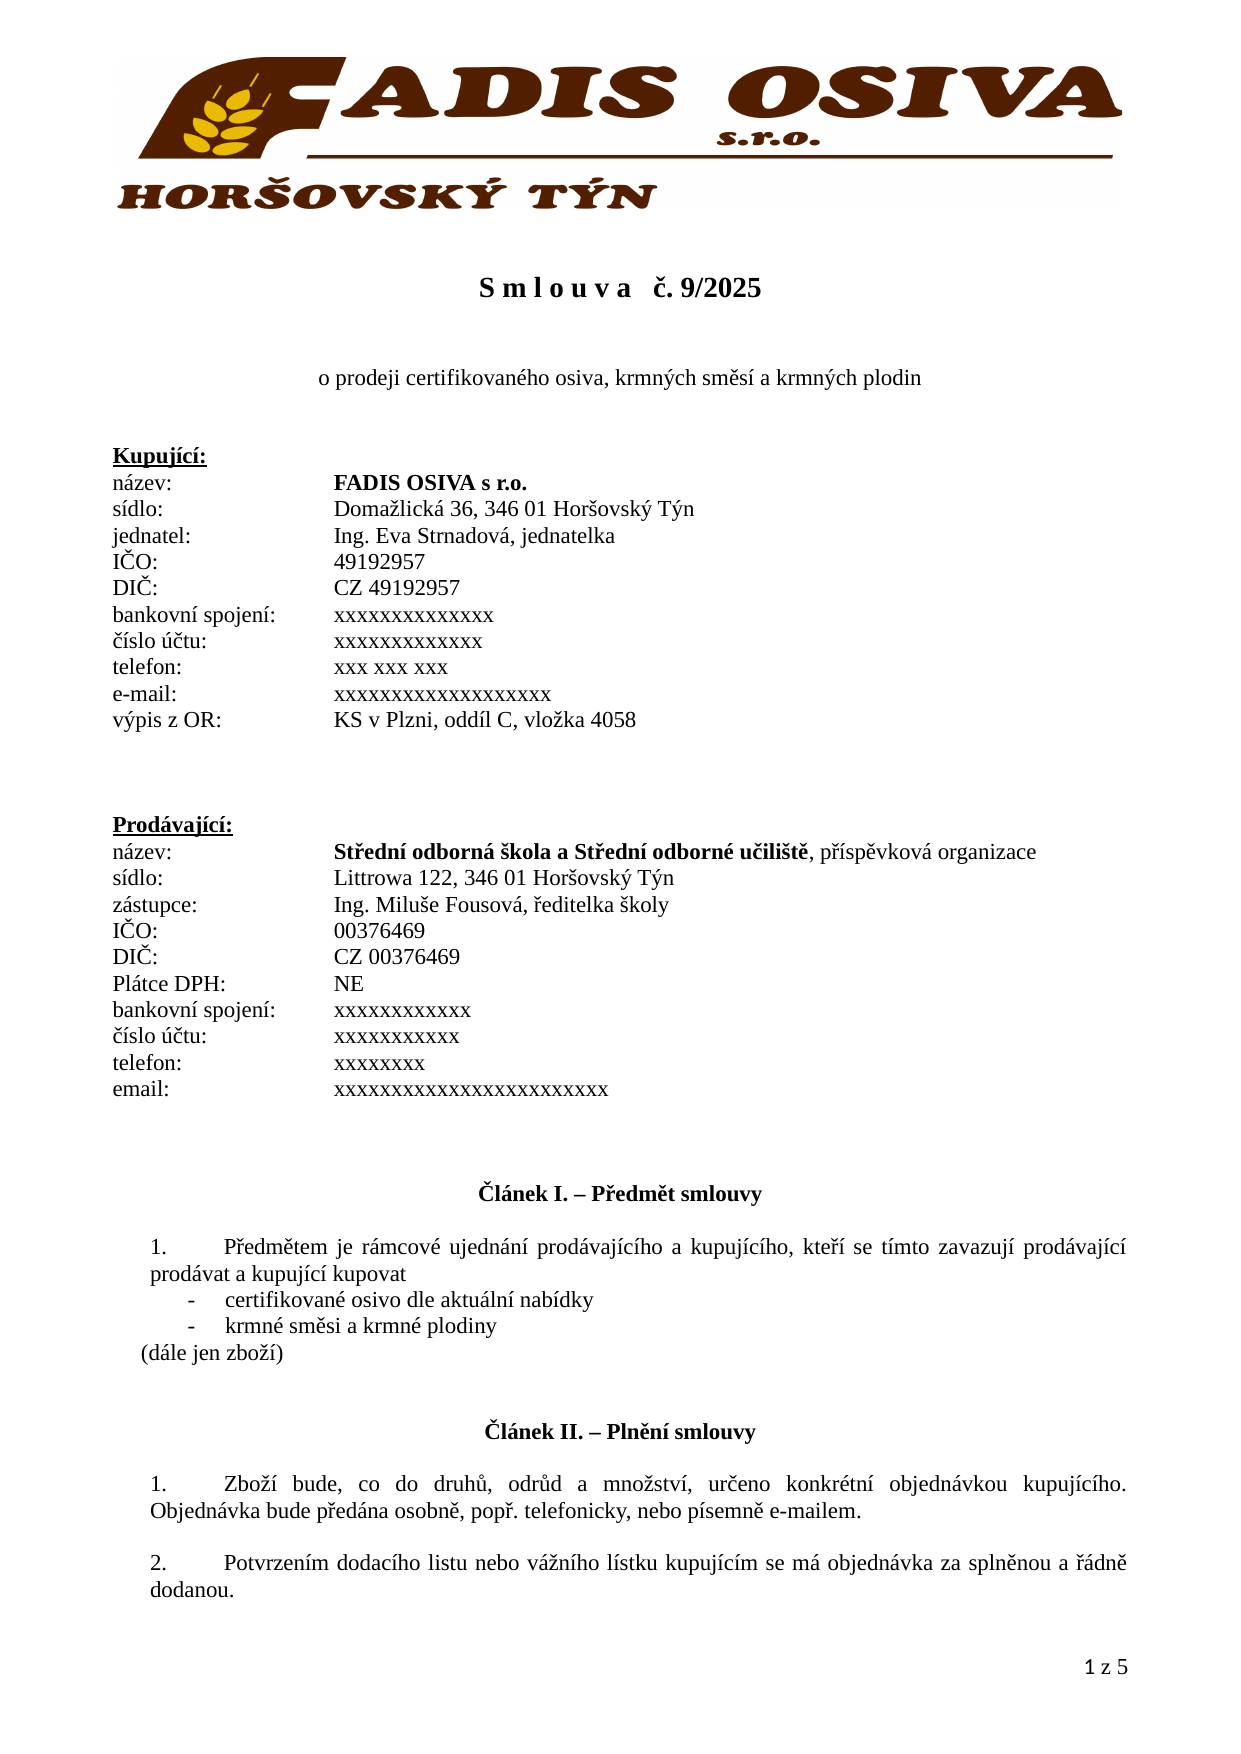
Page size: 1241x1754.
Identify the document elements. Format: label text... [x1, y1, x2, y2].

text sídlo: Littrowa 122, 346 01 Horšovský Týn [112, 864, 1128, 891]
text DIČ: CZ 49192957 [112, 574, 1128, 601]
text DIČ: CZ 00376469 [112, 943, 1128, 970]
text číslo účtu: xxxxxxxxxxx [112, 1022, 1128, 1049]
text IČO: 00376469 [112, 917, 1128, 943]
text S m l o u v a č. 9/2025 [112, 270, 1128, 304]
text telefon: xxx xxx xxx [112, 653, 1128, 680]
text číslo účtu: xxxxxxxxxxxxx [112, 627, 1128, 653]
list Zboží bude, co do druhů, odrůd a množství, určeno konkrétní objednávkou kupujícího. Objednávka bude předána osobně, popř. telefonicky, nebo písemně e-mailem. [150, 1470, 1128, 1523]
text (dále jen zboží) [112, 1339, 1128, 1365]
list certifikované osivo dle aktuální nabídky [187, 1286, 1128, 1312]
text název: FADIS OSIVA s r.o. [112, 469, 1128, 495]
list Předmětem je rámcové ujednání prodávajícího a kupujícího, kteří se tímto zavazují prodávající prodávat a kupující kupovat [150, 1233, 1128, 1286]
text IČO: 49192957 [112, 548, 1128, 574]
text bankovní spojení: xxxxxxxxxxxx [112, 996, 1128, 1022]
text výpis z OR: KS v Plzni, oddíl C, vložka 4058 [112, 706, 1128, 732]
text sídlo: Domažlická 36, 346 01 Horšovský Týn [112, 495, 1128, 522]
text Prodávající: [112, 812, 1128, 838]
text název: Střední odborná škola a Střední odborné učiliště, příspěvková organizace [112, 838, 1128, 864]
text Plátce DPH: NE [112, 970, 1128, 996]
text o prodeji certifikovaného osiva, krmných směsí a krmných plodin [112, 363, 1128, 390]
text jednatel: Ing. Eva Strnadová, jednatelka [112, 522, 1128, 548]
text e-mail: xxxxxxxxxxxxxxxxxxx [112, 680, 1128, 706]
list Potvrzením dodacího listu nebo vážního lístku kupujícím se má objednávka za splněnou a řádně dodanou. [150, 1549, 1128, 1602]
text Článek I. – Předmět smlouvy [112, 1181, 1128, 1207]
text email: xxxxxxxxxxxxxxxxxxxxxxxx [112, 1075, 1128, 1101]
text Kupující: [112, 443, 1128, 469]
text bankovní spojení: xxxxxxxxxxxxxx [112, 601, 1128, 627]
text zástupce: Ing. Miluše Fousová, ředitelka školy [112, 891, 1128, 917]
text Článek II. – Plnění smlouvy [112, 1418, 1128, 1444]
text telefon: xxxxxxxx [112, 1049, 1128, 1075]
list krmné směsi a krmné plodiny [187, 1312, 1128, 1339]
